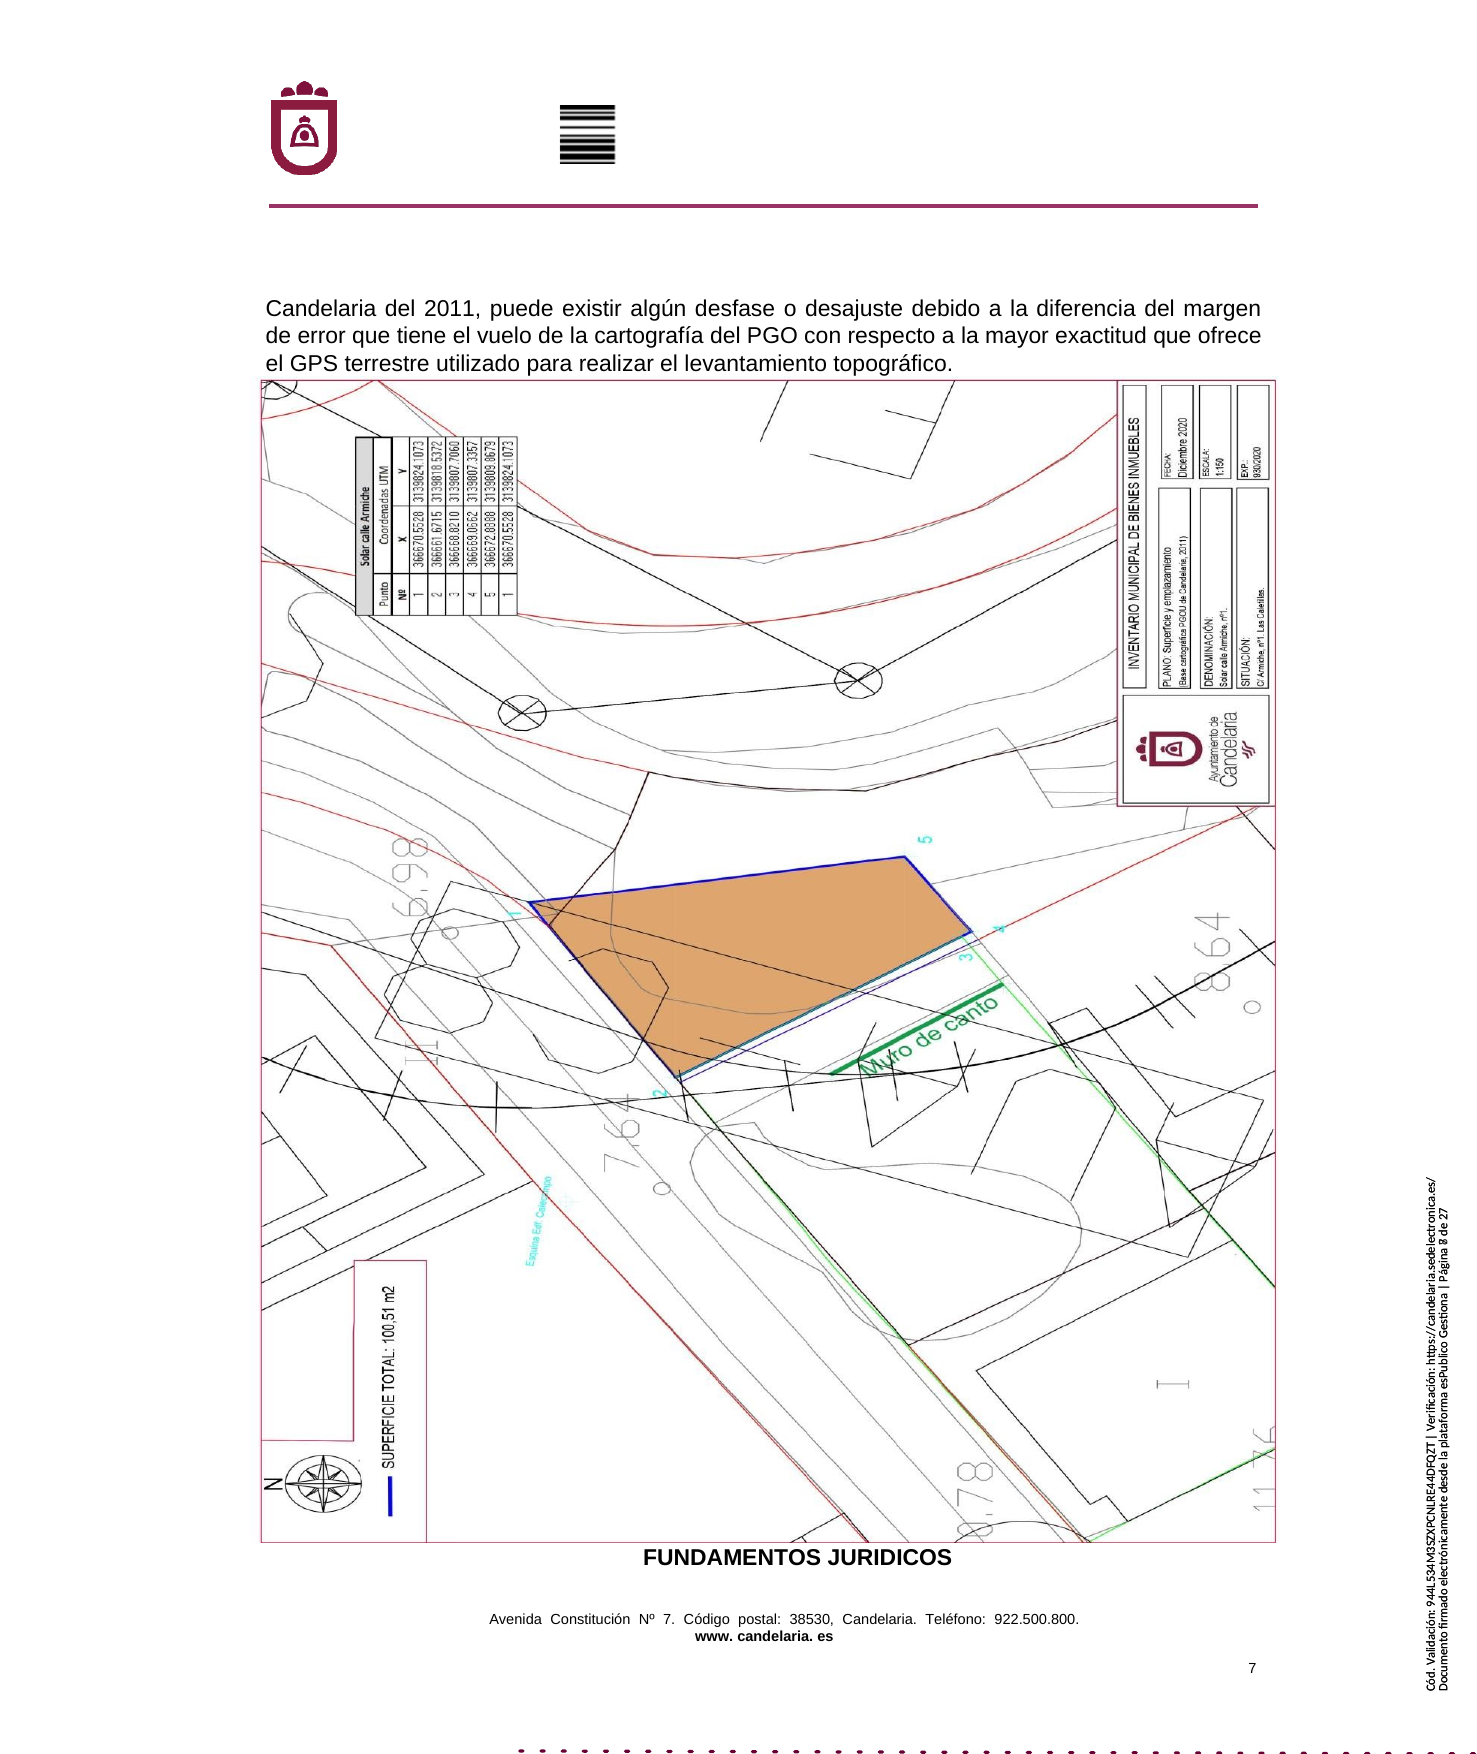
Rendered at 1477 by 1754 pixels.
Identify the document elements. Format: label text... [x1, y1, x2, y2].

subtitle FUNDAMENTOS JURIDICOS [340, 1543, 1261, 1571]
text Candelaria del 2011, puede existir algún desfase o desajuste debido a la diferencia del margen de error que tiene el vuelo de la cartografía del PGO con respecto a la mayor exactitud que ofrece el GPS terrestre utilizado para realizar el levantamiento topográfico. [265, 295, 1262, 376]
